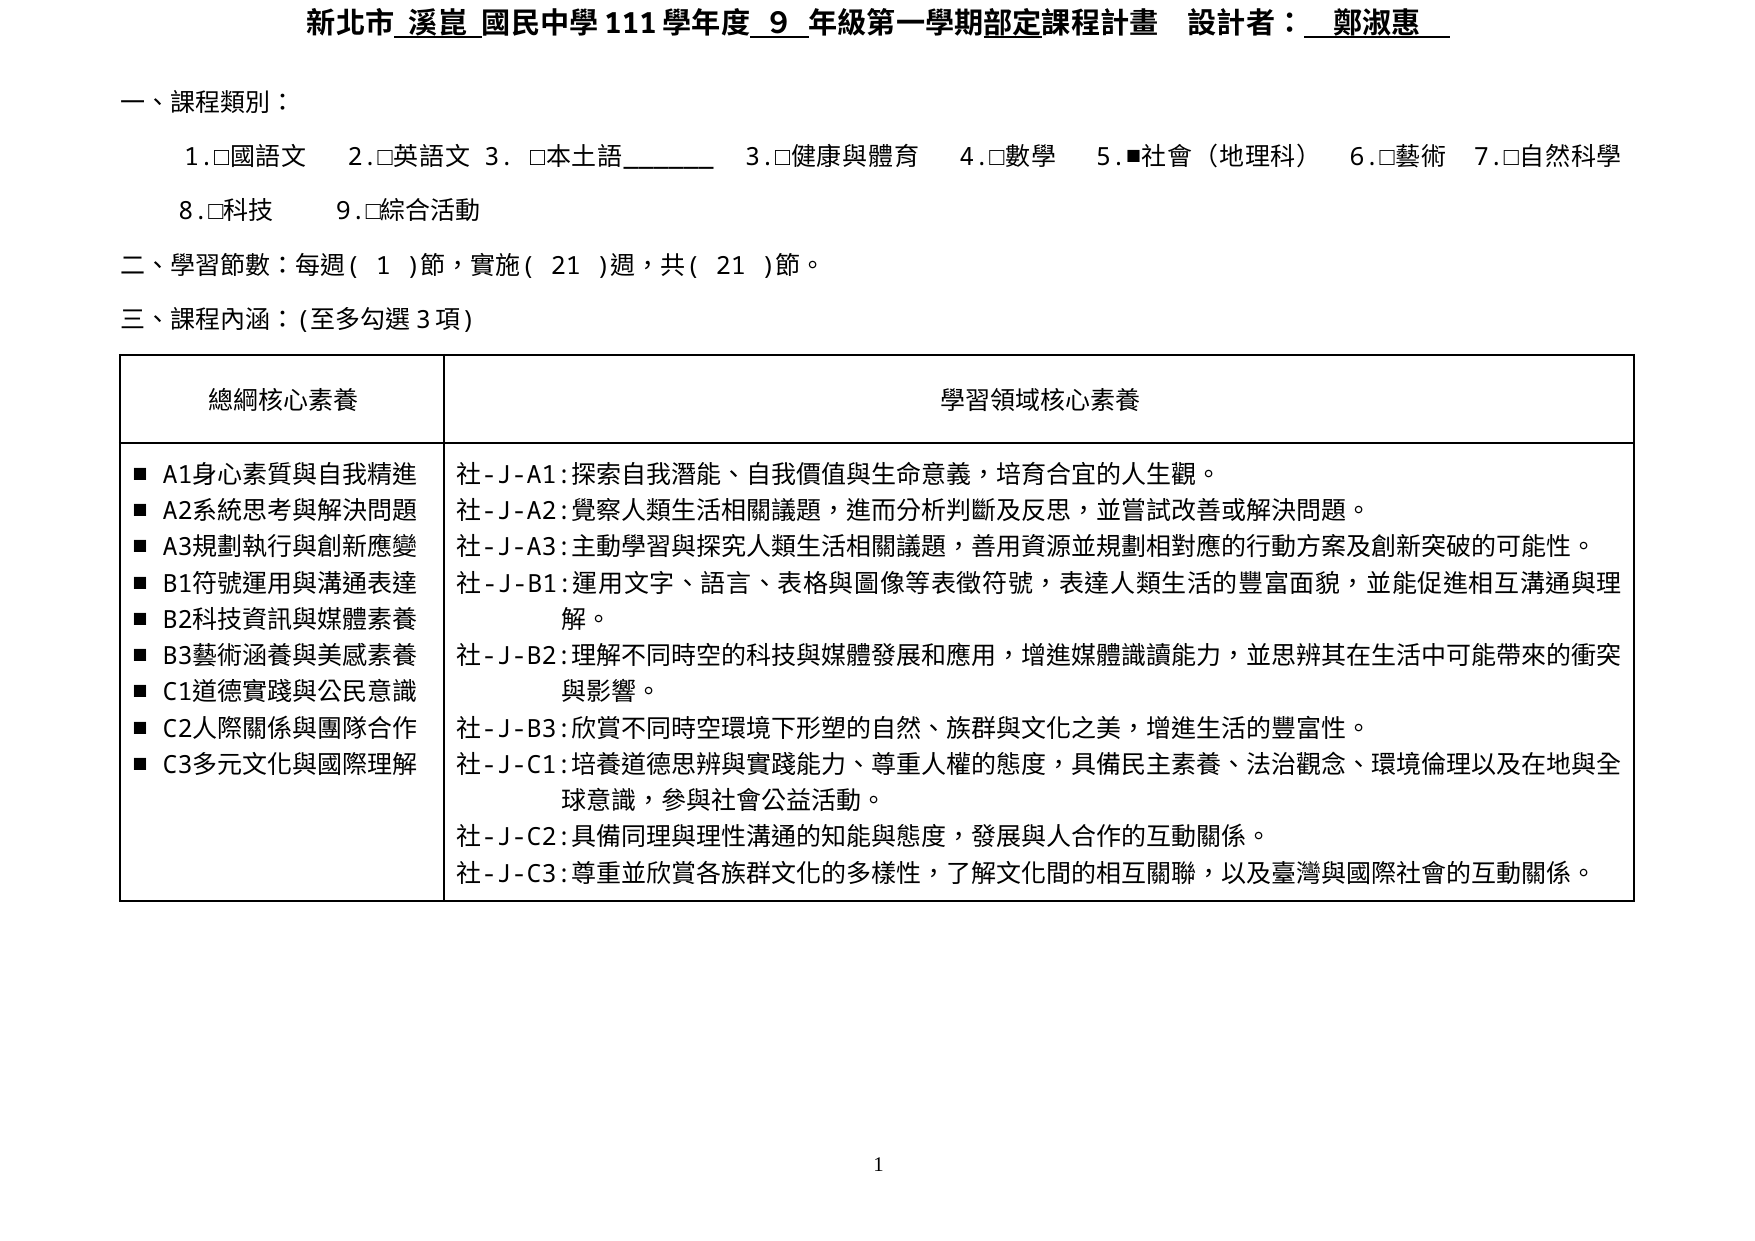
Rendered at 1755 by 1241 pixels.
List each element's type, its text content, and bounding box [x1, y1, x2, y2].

text 三、課程內涵：(至多勾選3項) [118, 299, 1636, 336]
text 一、課程類別： [118, 82, 1636, 118]
text 新北市 溪崑 國民中學111學年度 ９ 年級第一學期部定課程計畫 設計者： 鄭淑惠 [118, 0, 1636, 42]
text 1.□國語文 2.□英語文 3. □本土語______ 3.□健康與體育 4.□數學 5.■社會（地理科） 6.□藝術 7.□自然科學 8.□科技 9.□綜合活動 [118, 136, 1636, 227]
table_header 學習領域核心素養 [445, 356, 1633, 442]
table_cell 社-J-A1:探索自我潛能、自我價值與生命意義，培育合宜的人生觀。 社-J-A2:覺察人類生活相關議題，進而分析判斷及反思，並嘗試改善或解決問題。 社-J-A3:主動學習與探究人類生活相關議題，善用資源並規劃相對應的行動方案及創新突破的可能性。 社-J-B1:運用文字、語言、表格與圖像等表徵符號，表達人類生活的豐富面貌，並能促進相互溝通與理解。 社-J-B2:理解不同時空的科技與媒體發展和應用，增進媒體識讀能力，並思辨其在生活中可能帶來的衝突與影響。 社-J-B3:欣賞不同時空環境下形塑的自然、族群與文化之美，增進生活的豐富性。 社-J-C1:培養道德思辨與實踐能力、尊重人權的態度，具備民主素養、法治觀念、環境倫理以及在地與全球意識，參與社會公益活動。 社-J-C2:具備同理與理性溝通的知能與態度，發展與人合作的互動關係。 社-J-C3:尊重並欣賞各族群文化的多樣性，了解文化間的相互關聯，以及臺灣與國際社會的互動關係。 [445, 444, 1633, 900]
text 二、學習節數：每週( 1 )節，實施( 21 )週，共( 21 )節。 [118, 245, 1636, 281]
table_header 總綱核心素養 [121, 356, 443, 442]
table_cell ■ A1身心素質與自我精進 ■ A2系統思考與解決問題 ■ A3規劃執行與創新應變 ■ B1符號運用與溝通表達 ■ B2科技資訊與媒體素養 ■ B3藝術涵養與美感素養 ■ C1道德實踐與公民意識 ■ C2人際關係與團隊合作 ■ C3多元文化與國際理解 [121, 444, 443, 900]
